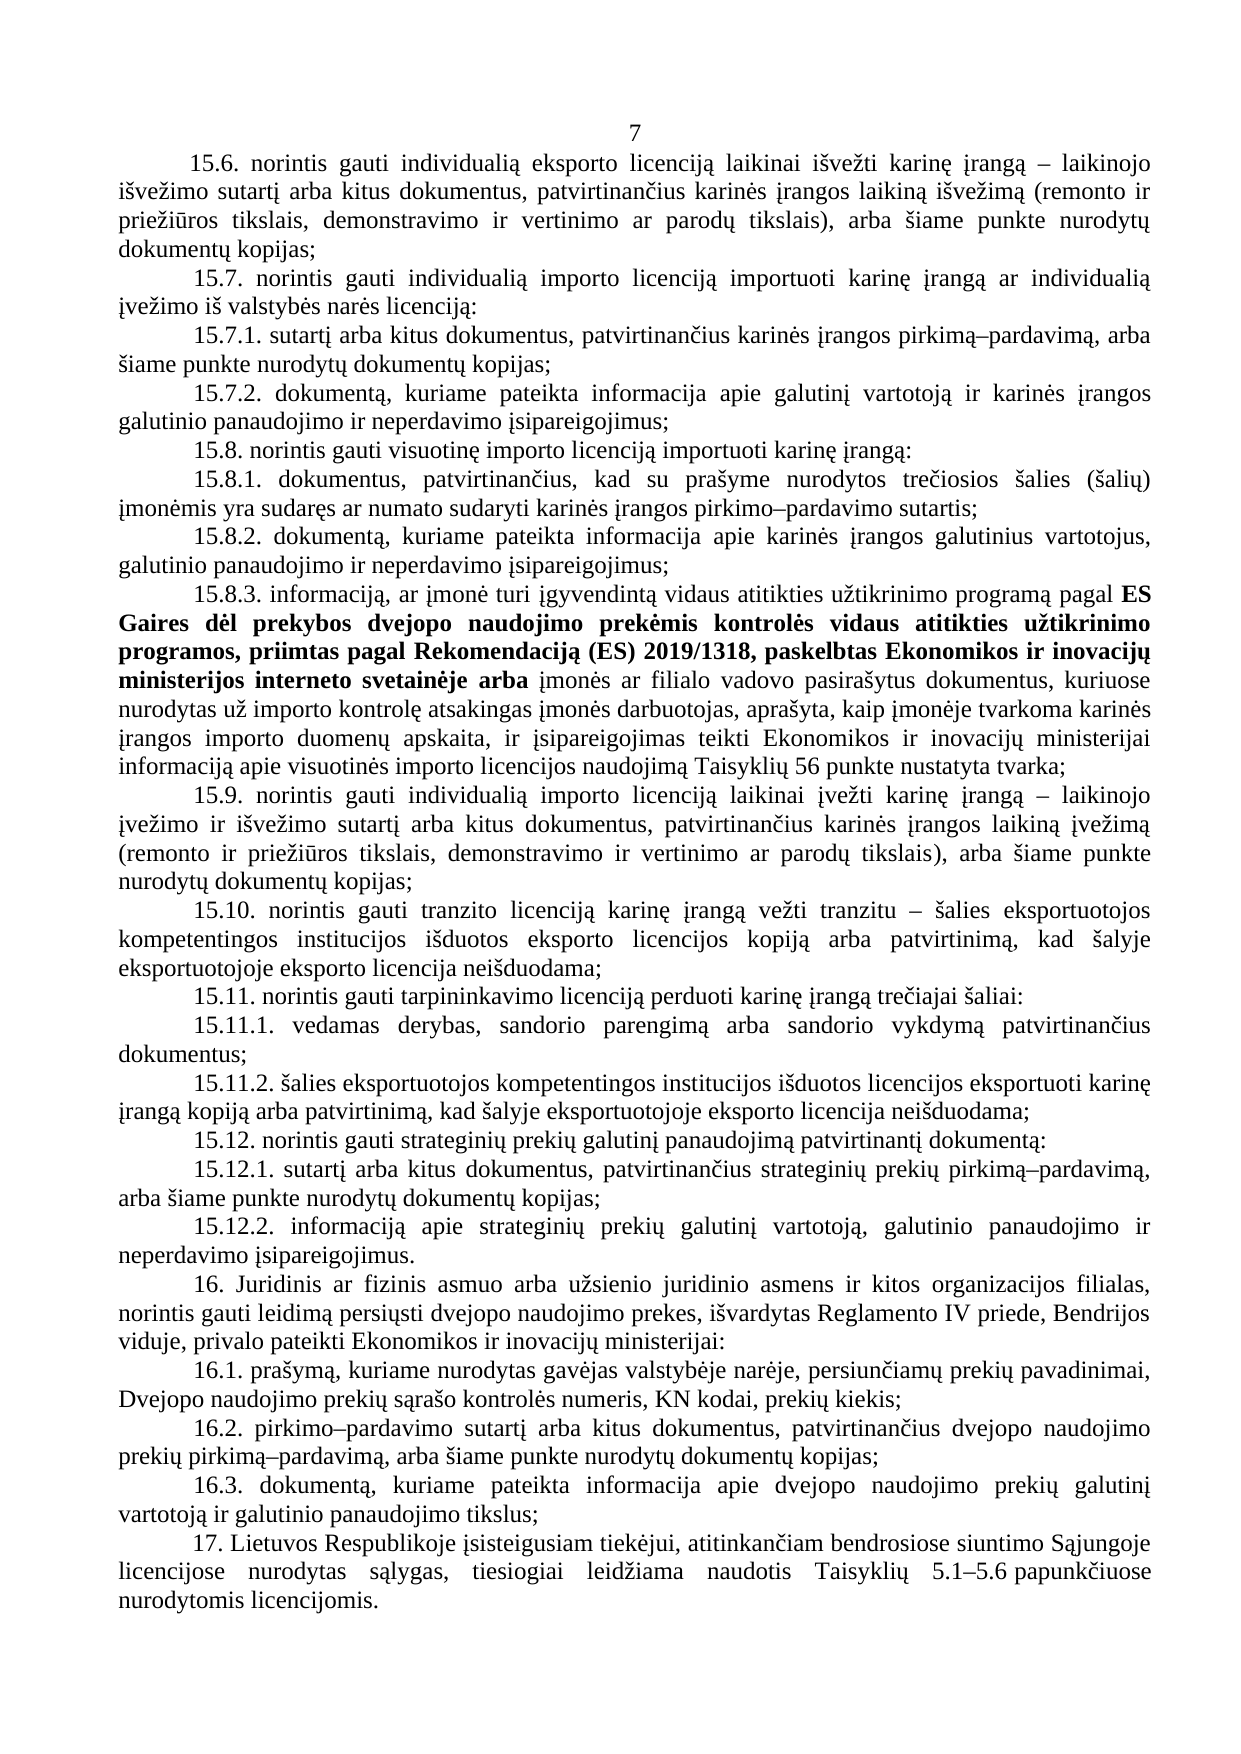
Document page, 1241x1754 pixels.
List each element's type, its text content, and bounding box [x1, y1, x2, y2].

text 16.1. prašymą, kuriame nurodytas gavėjas valstybėje narėje, persiunčiamų prekių pavadinimai, Dvejopo naudojimo prekių sąrašo kontrolės numeris, KN kodai, prekių kiekis; [118, 1355, 1152, 1413]
text 15.12.2. informaciją apie strateginių prekių galutinį vartotoją, galutinio panaudojimo ir neperdavimo įsipareigojimus. [118, 1211, 1152, 1269]
text 16.2. pirkimo–pardavimo sutartį arba kitus dokumentus, patvirtinančius dvejopo naudojimo prekių pirkimą–pardavimą, arba šiame punkte nurodytų dokumentų kopijas; [118, 1413, 1152, 1470]
text 15.10. norintis gauti tranzito licenciją karinę įrangą vežti tranzitu – šalies eksportuotojos kompetentingos institucijos išduotos eksporto licencijos kopiją arba patvirtinimą, kad šalyje eksportuotojoje eksporto licencija neišduodama; [118, 895, 1152, 981]
text 15.8. norintis gauti visuotinę importo licenciją importuoti karinę įrangą: [118, 435, 1152, 464]
text 15.9. norintis gauti individualią importo licenciją laikinai įvežti karinę įrangą – laikinojo įvežimo ir išvežimo sutartį arba kitus dokumentus, patvirtinančius karinės įrangos laikiną įvežimą (remonto ir priežiūros tikslais, demonstravimo ir vertinimo ar parodų tikslais), arba šiame punkte nurodytų dokumentų kopijas; [118, 780, 1152, 895]
text 15.11.2. šalies eksportuotojos kompetentingos institucijos išduotos licencijos eksportuoti karinę įrangą kopiją arba patvirtinimą, kad šalyje eksportuotojoje eksporto licencija neišduodama; [118, 1068, 1152, 1125]
text 15.8.1. dokumentus, patvirtinančius, kad su prašyme nurodytos trečiosios šalies (šalių) įmonėmis yra sudaręs ar numato sudaryti karinės įrangos pirkimo–pardavimo sutartis; [118, 464, 1152, 521]
text 17. Lietuvos Respublikoje įsisteigusiam tiekėjui, atitinkančiam bendrosiose siuntimo Sąjungoje licencijose nurodytas sąlygas, tiesiogiai leidžiama naudotis Taisyklių 5.1–5.6 papunkčiuose nurodytomis licencijomis. [118, 1528, 1152, 1614]
text 15.6. norintis gauti individualią eksporto licenciją laikinai išvežti karinę įrangą – laikinojo išvežimo sutartį arba kitus dokumentus, patvirtinančius karinės įrangos laikiną išvežimą (remonto ir priežiūros tikslais, demonstravimo ir vertinimo ar parodų tikslais), arba šiame punkte nurodytų dokumentų kopijas; [118, 148, 1152, 263]
text 15.12.1. sutartį arba kitus dokumentus, patvirtinančius strateginių prekių pirkimą–pardavimą, arba šiame punkte nurodytų dokumentų kopijas; [118, 1154, 1152, 1211]
text 15.12. norintis gauti strateginių prekių galutinį panaudojimą patvirtinantį dokumentą: [118, 1125, 1152, 1154]
text 16.3. dokumentą, kuriame pateikta informacija apie dvejopo naudojimo prekių galutinį vartotoją ir galutinio panaudojimo tikslus; [118, 1470, 1152, 1528]
text 15.11. norintis gauti tarpininkavimo licenciją perduoti karinę įrangą trečiajai šaliai: [118, 981, 1152, 1010]
text 15.8.3. informaciją, ar įmonė turi įgyvendintą vidaus atitikties užtikrinimo programą pagal ES Gaires dėl prekybos dvejopo naudojimo prekėmis kontrolės vidaus atitikties užtikrinimo programos, priimtas pagal Rekomendaciją (ES) 2019/1318, paskelbtas Ekonomikos ir inovacijų ministerijos interneto svetainėje arba įmonės ar filialo vadovo pasirašytus dokumentus, kuriuose nurodytas už importo kontrolę atsakingas įmonės darbuotojas, aprašyta, kaip įmonėje tvarkoma karinės įrangos importo duomenų apskaita, ir įsipareigojimas teikti Ekonomikos ir inovacijų ministerijai informaciją apie visuotinės importo licencijos naudojimą Taisyklių 56 punkte nustatyta tvarka; [118, 579, 1152, 780]
text 16. Juridinis ar fizinis asmuo arba užsienio juridinio asmens ir kitos organizacijos filialas, norintis gauti leidimą persiųsti dvejopo naudojimo prekes, išvardytas Reglamento IV priede, Bendrijos viduje, privalo pateikti Ekonomikos ir inovacijų ministerijai: [118, 1269, 1152, 1355]
text 15.7.2. dokumentą, kuriame pateikta informacija apie galutinį vartotoją ir karinės įrangos galutinio panaudojimo ir neperdavimo įsipareigojimus; [118, 378, 1152, 435]
text 15.7.1. sutartį arba kitus dokumentus, patvirtinančius karinės įrangos pirkimą–pardavimą, arba šiame punkte nurodytų dokumentų kopijas; [118, 320, 1152, 378]
text 15.7. norintis gauti individualią importo licenciją importuoti karinę įrangą ar individualią įvežimo iš valstybės narės licenciją: [118, 263, 1152, 320]
text 15.8.2. dokumentą, kuriame pateikta informacija apie karinės įrangos galutinius vartotojus, galutinio panaudojimo ir neperdavimo įsipareigojimus; [118, 521, 1152, 579]
text 15.11.1. vedamas derybas, sandorio parengimą arba sandorio vykdymą patvirtinančius dokumentus; [118, 1010, 1152, 1068]
